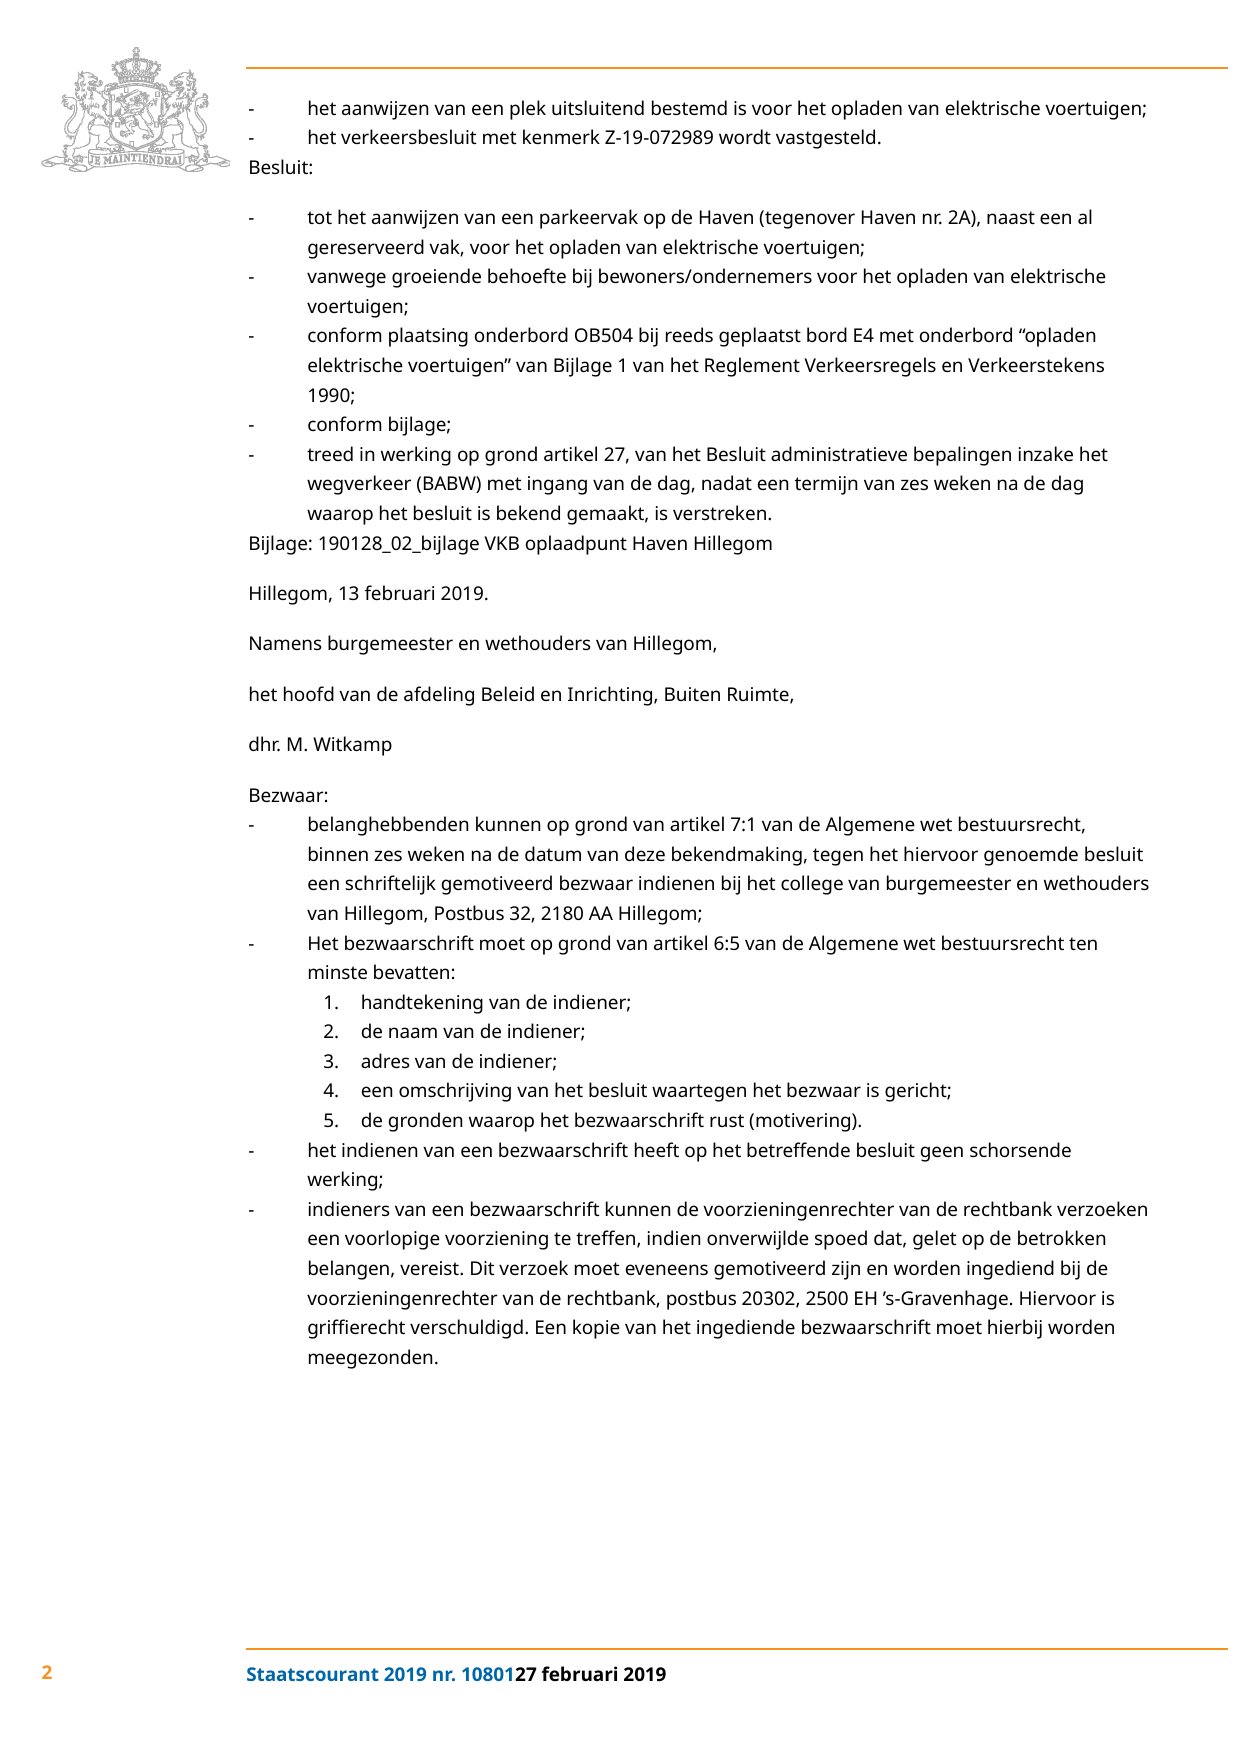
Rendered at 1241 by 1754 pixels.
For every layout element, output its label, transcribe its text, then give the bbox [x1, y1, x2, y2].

text Bijlage: 190128_02_bijlage VKB oplaadpunt Haven Hillegom [248, 530, 1152, 556]
list het verkeersbesluit met kenmerk Z-19-072989 wordt vastgesteld. [248, 124, 1152, 150]
picture [41, 47, 231, 172]
list adres van de indiener; [323, 1048, 1152, 1074]
list belanghebbenden kunnen op grond van artikel 7:1 van de Algemene wet bestuursrecht, binnen zes weken na de datum van deze bekendmaking, tegen het hiervoor genoemde besluit een schriftelijk gemotiveerd bezwaar indienen bij het college van burgemeester en wethouders van Hillegom, Postbus 32, 2180 AA Hillegom; [248, 811, 1152, 926]
list treed in werking op grond artikel 27, van het Besluit administratieve bepalingen inzake het wegverkeer (BABW) met ingang van de dag, nadat een termijn van zes weken na de dag waarop het besluit is bekend gemaakt, is verstreken. [248, 441, 1152, 526]
list de naam van de indiener; [323, 1018, 1152, 1044]
list indieners van een bezwaarschrift kunnen de voorzieningenrechter van de rechtbank verzoeken een voorlopige voorziening te treffen, indien onverwijlde spoed dat, gelet op de betrokken belangen, vereist. Dit verzoek moet eveneens gemotiveerd zijn en worden ingediend bij de voorzieningenrechter van de rechtbank, postbus 20302, 2500 EH ’s-Gravenhage. Hiervoor is griffierecht verschuldigd. Een kopie van het ingediende bezwaarschrift moet hierbij worden meegezonden. [248, 1196, 1152, 1370]
list Het bezwaarschrift moet op grond van artikel 6:5 van de Algemene wet bestuursrecht ten minste bevatten: [248, 930, 1152, 985]
list handtekening van de indiener; [323, 989, 1152, 1015]
list een omschrijving van het besluit waartegen het bezwaar is gericht; [323, 1078, 1152, 1103]
list tot het aanwijzen van een parkeervak op de Haven (tegenover Haven nr. 2A), naast een al gereserveerd vak, voor het opladen van elektrische voertuigen; [248, 204, 1152, 260]
list het indienen van een bezwaarschrift heeft op het betreffende besluit geen schorsende werking; [248, 1137, 1152, 1192]
list vanwege groeiende behoefte bij bewoners/ondernemers voor het opladen van elektrische voertuigen; [248, 263, 1152, 319]
list conform plaatsing onderbord OB504 bij reeds geplaatst bord E4 met onderbord “opladen elektrische voertuigen” van Bijlage 1 van het Reglement Verkeersregels en Verkeerstekens 1990; [248, 323, 1152, 408]
text dhr. M. Witkamp [248, 731, 1152, 757]
text Hillegom, 13 februari 2019. [248, 580, 1152, 606]
list conform bijlage; [248, 411, 1152, 437]
list de gronden waarop het bezwaarschrift rust (motivering). [323, 1107, 1152, 1133]
text het hoofd van de afdeling Beleid en Inrichting, Buiten Ruimte, [248, 681, 1152, 707]
list het aanwijzen van een plek uitsluitend bestemd is voor het opladen van elektrische voertuigen; [248, 95, 1152, 121]
text Besluit: [248, 154, 1152, 180]
text Bezwaar: [248, 782, 1152, 808]
text Namens burgemeester en wethouders van Hillegom, [248, 631, 1152, 656]
